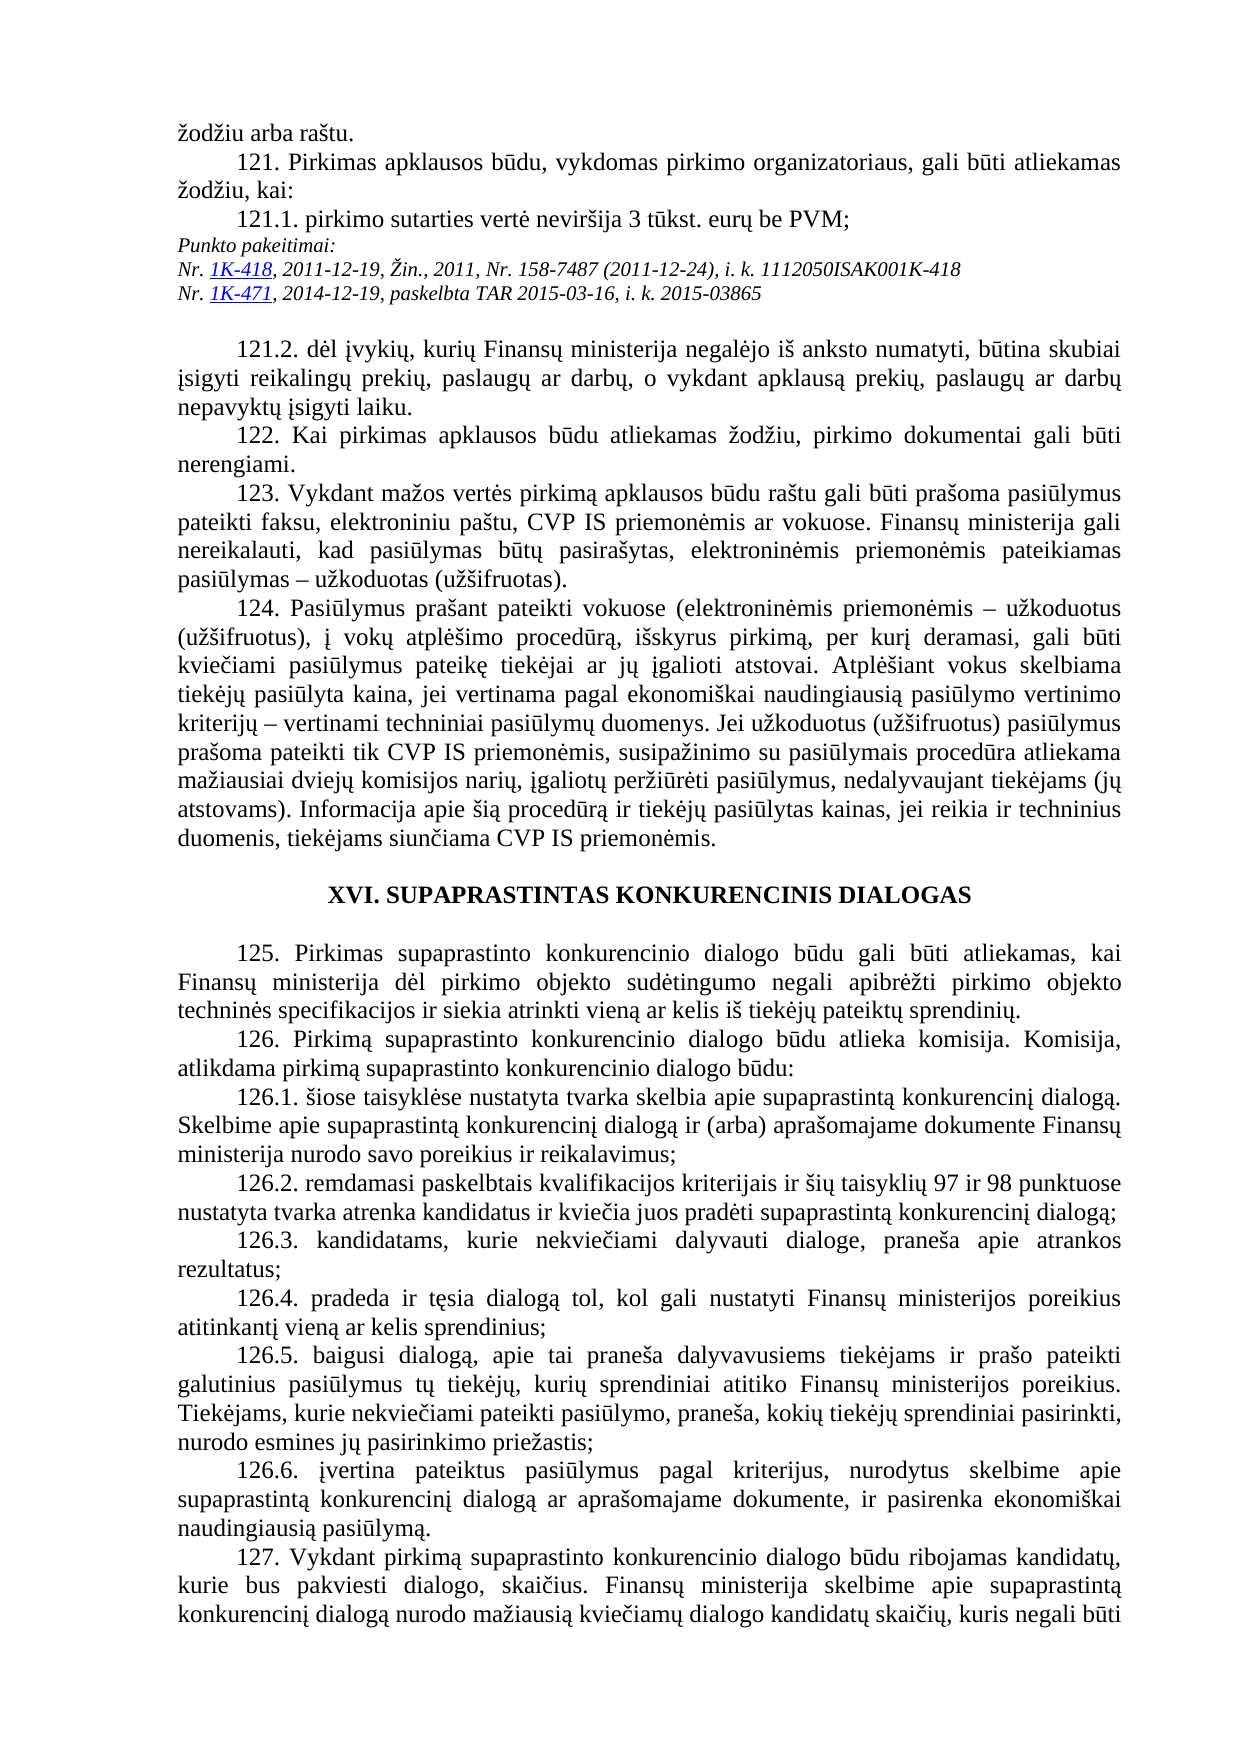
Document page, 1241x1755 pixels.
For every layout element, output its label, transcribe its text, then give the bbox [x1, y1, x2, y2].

text 126.1. šiose taisyklėse nustatyta tvarka skelbia apie supaprastintą konkurencinį dialogą. Skelbime apie supaprastintą konkurencinį dialogą ir (arba) aprašomajame dokumente Finansų ministerija nurodo savo poreikius ir reikalavimus; [177, 1082, 1122, 1168]
text 127. Vykdant pirkimą supaprastinto konkurencinio dialogo būdu ribojamas kandidatų, kurie bus pakviesti dialogo, skaičius. Finansų ministerija skelbime apie supaprastintą konkurencinį dialogą nurodo mažiausią kviečiamų dialogo kandidatų skaičių, kuris negali būti [177, 1542, 1122, 1628]
text 124. Pasiūlymus prašant pateikti vokuose (elektroninėmis priemonėmis – užkoduotus (užšifruotus), į vokų atplėšimo procedūrą, išskyrus pirkimą, per kurį deramasi, gali būti kviečiami pasiūlymus pateikę tiekėjai ar jų įgalioti atstovai. Atplėšiant vokus skelbiama tiekėjų pasiūlyta kaina, jei vertinama pagal ekonomiškai naudingiausią pasiūlymo vertinimo kriterijų – vertinami techniniai pasiūlymų duomenys. Jei užkoduotus (užšifruotus) pasiūlymus prašoma pateikti tik CVP IS priemonėmis, susipažinimo su pasiūlymais procedūra atliekama mažiausiai dviejų komisijos narių, įgaliotų peržiūrėti pasiūlymus, nedalyvaujant tiekėjams (jų atstovams). Informacija apie šią procedūrą ir tiekėjų pasiūlytas kainas, jei reikia ir techninius duomenis, tiekėjams siunčiama CVP IS priemonėmis. [177, 593, 1122, 852]
text žodžiu arba raštu. [177, 118, 1122, 147]
text 126. Pirkimą supaprastinto konkurencinio dialogo būdu atlieka komisija. Komisija, atlikdama pirkimą supaprastinto konkurencinio dialogo būdu: [177, 1024, 1122, 1082]
text 123. Vykdant mažos vertės pirkimą apklausos būdu raštu gali būti prašoma pasiūlymus pateikti faksu, elektroniniu paštu, CVP IS priemonėmis ar vokuose. Finansų ministerija gali nereikalauti, kad pasiūlymas būtų pasirašytas, elektroninėmis priemonėmis pateikiamas pasiūlymas – užkoduotas (užšifruotas). [177, 478, 1122, 593]
text XVI. SUPAPRASTINTAS KONKURENCINIS DIALOGAS [177, 880, 1122, 909]
text 125. Pirkimas supaprastinto konkurencinio dialogo būdu gali būti atliekamas, kai Finansų ministerija dėl pirkimo objekto sudėtingumo negali apibrėžti pirkimo objekto techninės specifikacijos ir siekia atrinkti vieną ar kelis iš tiekėjų pateiktų sprendinių. [177, 938, 1122, 1024]
text 121.2. dėl įvykių, kurių Finansų ministerija negalėjo iš anksto numatyti, būtina skubiai įsigyti reikalingų prekių, paslaugų ar darbų, o vykdant apklausą prekių, paslaugų ar darbų nepavyktų įsigyti laiku. [177, 334, 1122, 420]
text 126.5. baigusi dialogą, apie tai praneša dalyvavusiems tiekėjams ir prašo pateikti galutinius pasiūlymus tų tiekėjų, kurių sprendiniai atitiko Finansų ministerijos poreikius. Tiekėjams, kurie nekviečiami pateikti pasiūlymo, praneša, kokių tiekėjų sprendiniai pasirinkti, nurodo esmines jų pasirinkimo priežastis; [177, 1340, 1122, 1455]
text Punkto pakeitimai: [177, 233, 1122, 257]
text 126.3. kandidatams, kurie nekviečiami dalyvauti dialoge, praneša apie atrankos rezultatus; [177, 1225, 1122, 1283]
text 122. Kai pirkimas apklausos būdu atliekamas žodžiu, pirkimo dokumentai gali būti nerengiami. [177, 420, 1122, 478]
text 126.2. remdamasi paskelbtais kvalifikacijos kriterijais ir šių taisyklių 97 ir 98 punktuose nustatyta tvarka atrenka kandidatus ir kviečia juos pradėti supaprastintą konkurencinį dialogą; [177, 1168, 1122, 1225]
text Nr. 1K-418, 2011-12-19, Žin., 2011, Nr. 158-7487 (2011-12-24), i. k. 1112050ISAK001K-418 [177, 257, 1122, 281]
text Nr. 1K-471, 2014-12-19, paskelbta TAR 2015-03-16, i. k. 2015-03865 [177, 281, 1122, 305]
text 121. Pirkimas apklausos būdu, vykdomas pirkimo organizatoriaus, gali būti atliekamas žodžiu, kai: [177, 147, 1122, 204]
text 126.4. pradeda ir tęsia dialogą tol, kol gali nustatyti Finansų ministerijos poreikius atitinkantį vieną ar kelis sprendinius; [177, 1283, 1122, 1340]
text 121.1. pirkimo sutarties vertė neviršija 3 tūkst. eurų be PVM; [177, 204, 1122, 233]
text 126.6. įvertina pateiktus pasiūlymus pagal kriterijus, nurodytus skelbime apie supaprastintą konkurencinį dialogą ar aprašomajame dokumente, ir pasirenka ekonomiškai naudingiausią pasiūlymą. [177, 1455, 1122, 1542]
